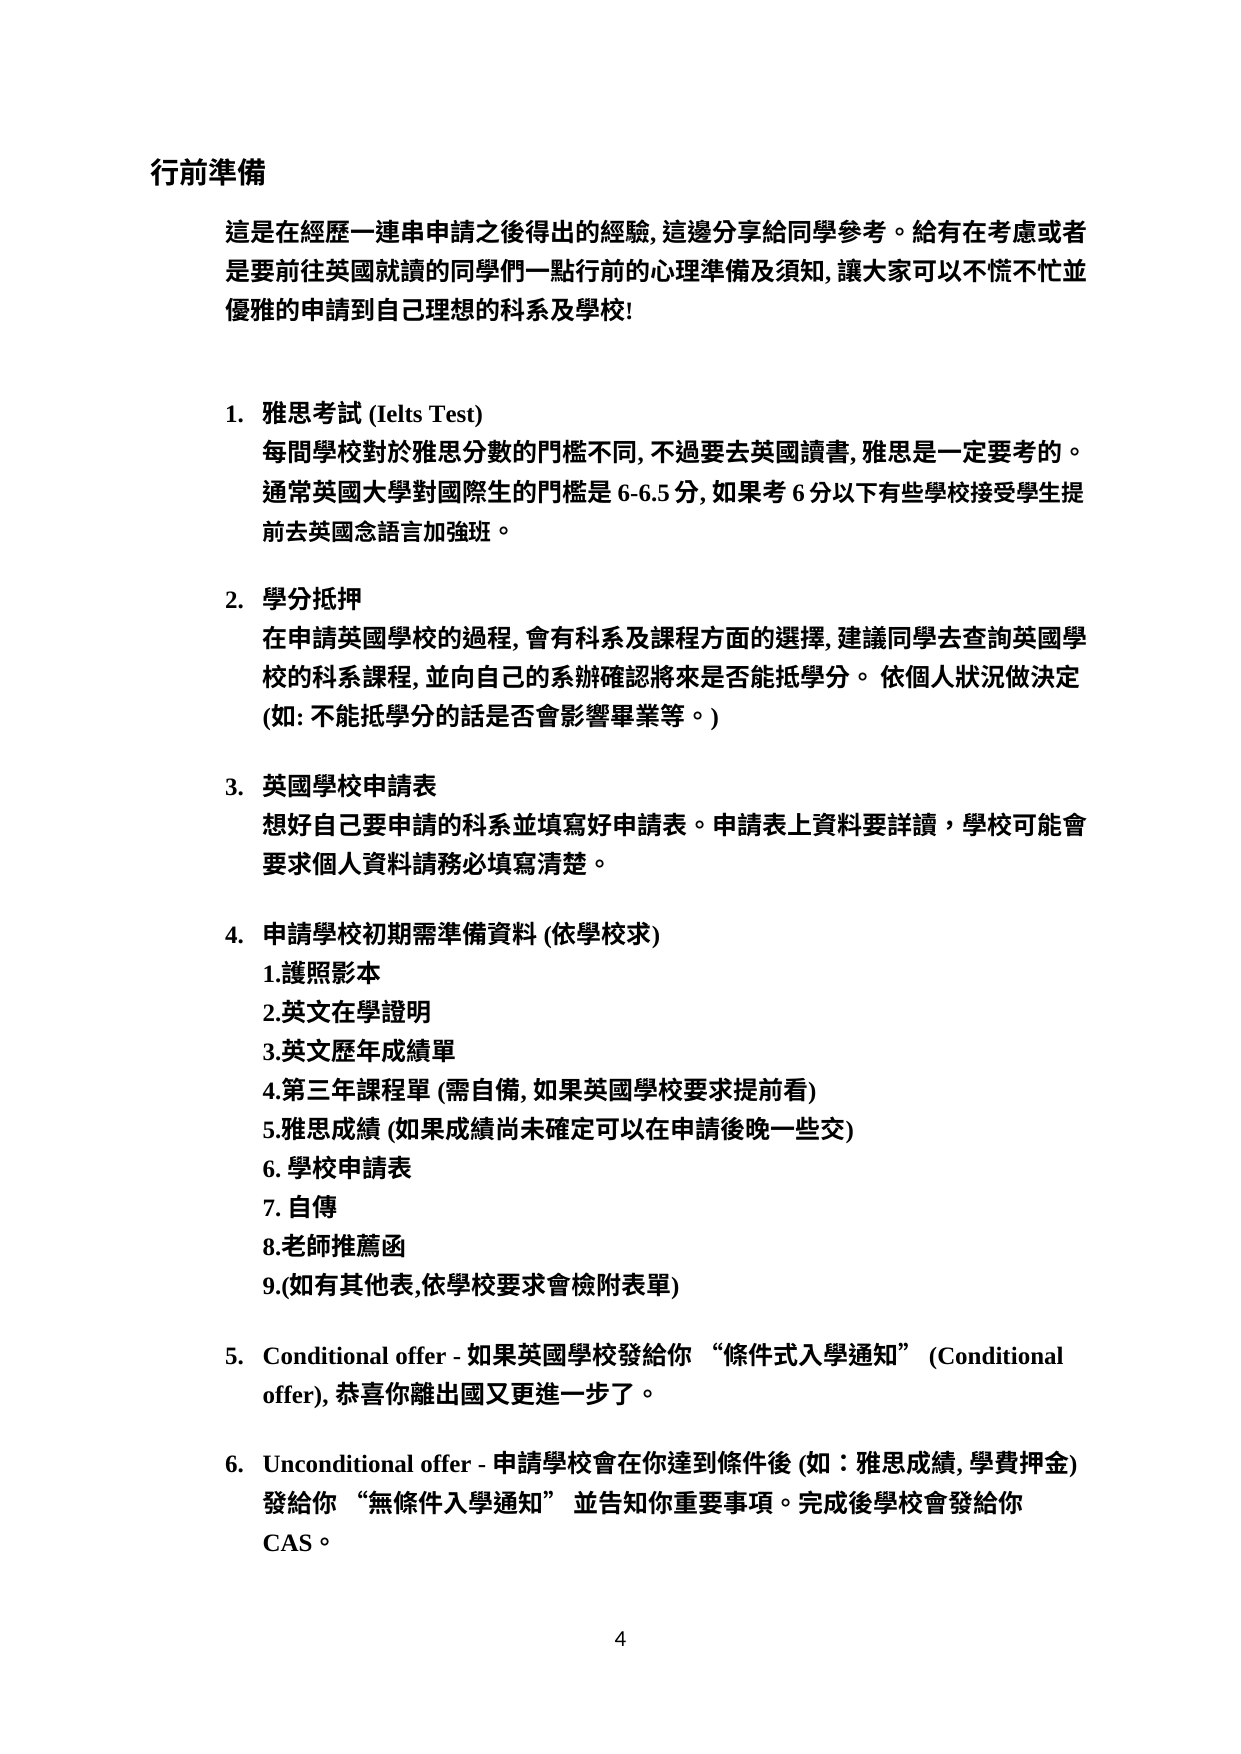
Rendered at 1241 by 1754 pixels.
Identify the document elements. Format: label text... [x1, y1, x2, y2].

list 雅思考試 (Ielts Test) [225, 394, 1090, 430]
list 申請學校初期需準備資料 (依學校求) 1.護照影本 2.英文在學證明 3.英文歷年成績單 4.第三年課程單 (需自備, 如果英國學校要求提前看) 5.雅思成績 (如果成績尚未確定可以在申請後晚一些交) 6. 學校申請表 7. 自傳 8.老師推薦函 9.(如有其他表,依學校要求會檢附表單) [225, 914, 1090, 1333]
list 在申請英國學校的過程, 會有科系及課程方面的選擇, 建議同學去查詢英國學校的科系課程, 並向自己的系辦確認將來是否能抵學分。 依個人狀況做決定 (如: 不能抵學分的話是否會影響畢業等。) [262, 619, 1090, 764]
text 行前準備 [150, 150, 1090, 192]
list 英國學校申請表 [225, 766, 1090, 803]
list 每間學校對於雅思分數的門檻不同, 不過要去英國讀書, 雅思是一定要考的。通常英國大學對國際生的門檻是6-6.5分, 如果考6分以下有些學校接受學生提前去英國念語言加強班。 [262, 433, 1090, 577]
list 學分抵押 [225, 580, 1090, 616]
text 這是在經歷一連串申請之後得出的經驗, 這邊分享給同學參考。給有在考慮或者是要前往英國就讀的同學們一點行前的心理準備及須知, 讓大家可以不慌不忙並優雅的申請到自己理想的科系及學校! [225, 212, 1090, 327]
list Conditional offer - 如果英國學校發給你 “條件式入學通知” (Conditional offer), 恭喜你離出國又更進一步了。 [225, 1335, 1090, 1442]
list 想好自己要申請的科系並填寫好申請表。申請表上資料要詳讀，學校可能會要求個人資料請務必填寫清楚。 [262, 806, 1090, 912]
list Unconditional offer - 申請學校會在你達到條件後 (如：雅思成績, 學費押金)發給你 “無條件入學通知” 並告知你重要事項。完成後學校會發給你 CAS。 [225, 1444, 1090, 1589]
